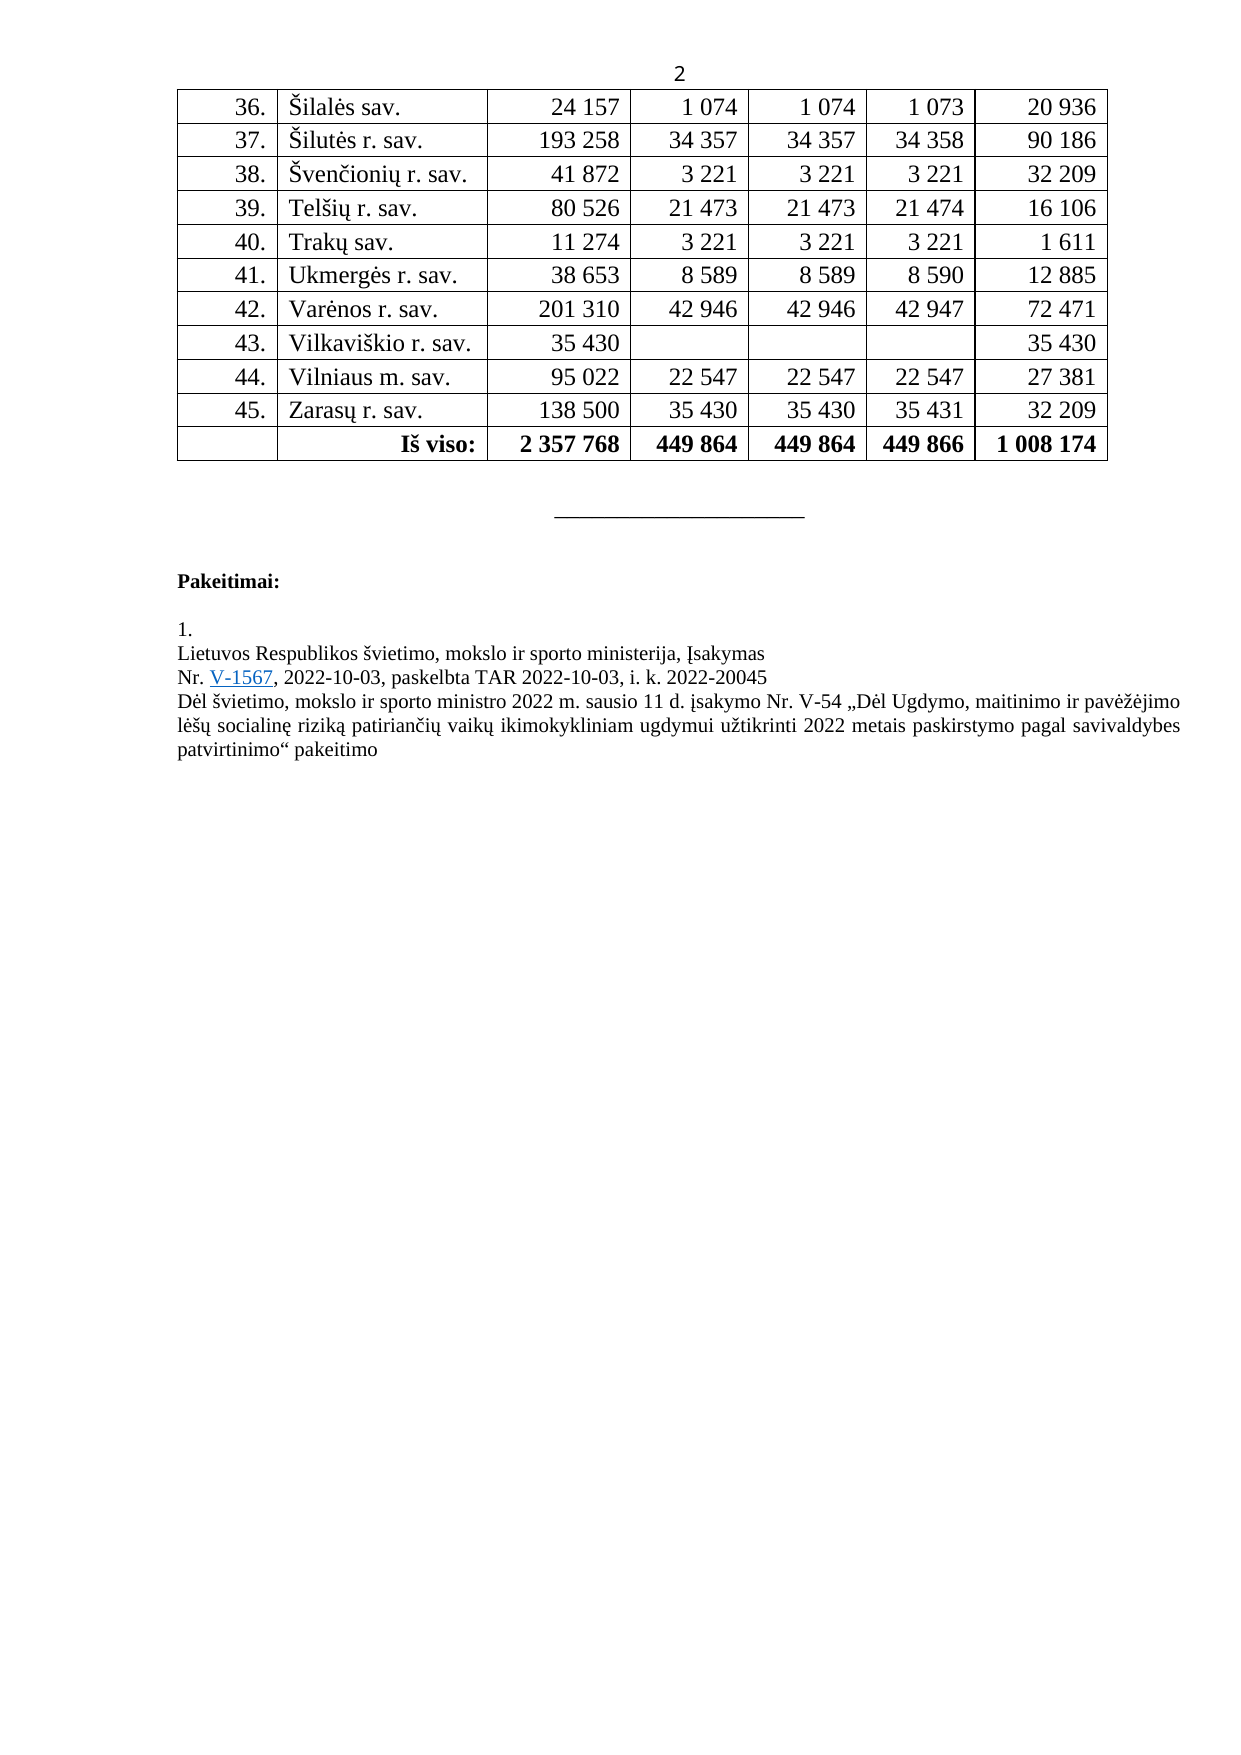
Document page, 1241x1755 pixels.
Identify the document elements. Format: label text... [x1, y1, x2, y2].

table_cell 1 074 [749, 90, 866, 122]
table_cell 95 022 [488, 360, 630, 392]
table_cell 16 106 [976, 191, 1107, 224]
table_cell 449 866 [867, 427, 974, 460]
text Nr. V-1567, 2022-10-03, paskelbta TAR 2022-10-03, i. k. 2022-20045 [177, 665, 1182, 689]
table_cell Ukmergės r. sav. [278, 259, 487, 291]
table_cell 34 358 [867, 124, 974, 156]
table_cell 3 221 [631, 225, 748, 257]
table_cell 201 310 [488, 292, 630, 325]
table_cell 21 474 [867, 191, 974, 224]
table_cell 1 611 [976, 225, 1107, 257]
table_cell 8 589 [749, 259, 866, 291]
table_cell 12 885 [976, 259, 1107, 291]
table_cell 35 430 [749, 394, 866, 426]
table_cell 2 357 768 [488, 427, 630, 460]
text Lietuvos Respublikos švietimo, mokslo ir sporto ministerija, Įsakymas [177, 641, 1182, 665]
table_cell [1108, 325, 1112, 359]
table_cell 35 430 [631, 394, 748, 426]
table_cell 1 073 [867, 90, 974, 122]
table_cell 36. [178, 90, 277, 122]
table_cell 21 473 [631, 191, 748, 224]
table_cell [1108, 190, 1112, 224]
table_cell 34 357 [749, 124, 866, 156]
table_cell [867, 326, 974, 359]
table_cell 22 547 [867, 360, 974, 392]
table_cell 42 946 [631, 292, 748, 325]
table_cell 39. [178, 191, 277, 224]
table_cell 3 221 [749, 225, 866, 257]
table_cell 32 209 [976, 394, 1107, 426]
table_cell [1108, 359, 1112, 392]
table_cell 21 473 [749, 191, 866, 224]
table_cell 8 589 [631, 259, 748, 291]
table_cell [749, 326, 866, 359]
table_cell [1108, 224, 1112, 257]
table_cell 20 936 [976, 90, 1107, 122]
table_cell 42 946 [749, 292, 866, 325]
table_cell 38 653 [488, 259, 630, 291]
table_cell Telšių r. sav. [278, 191, 487, 224]
table_cell [1108, 393, 1112, 426]
table_cell Trakų sav. [278, 225, 487, 257]
table_cell 1 074 [631, 90, 748, 122]
table_cell [1108, 291, 1112, 325]
table_cell 1 008 174 [976, 427, 1107, 460]
table_cell [1108, 258, 1112, 291]
table_cell 43. [178, 326, 277, 359]
table_cell 35 431 [867, 394, 974, 426]
table_cell 41 872 [488, 157, 630, 190]
table_cell 72 471 [976, 292, 1107, 325]
table_cell [1108, 123, 1112, 156]
table_cell 80 526 [488, 191, 630, 224]
table_cell Iš viso: [278, 427, 487, 460]
table_cell [1108, 426, 1112, 460]
table_cell 193 258 [488, 124, 630, 156]
table_cell 45. [178, 394, 277, 426]
table_cell 38. [178, 157, 277, 190]
table_cell 42. [178, 292, 277, 325]
text Dėl švietimo, mokslo ir sporto ministro 2022 m. sausio 11 d. įsakymo Nr. V-54 „Dėl Ugdymo, maitinimo ir pavėžėjimo lėšų socialinę riziką patiriančių vaikų ikimokykliniam ugdymui užtikrinti 2022 metais paskirstymo pagal savivaldybes patvirtinimo“ pakeitimo [177, 689, 1182, 761]
table_cell 35 430 [488, 326, 630, 359]
table_cell 3 221 [749, 157, 866, 190]
table_cell 42 947 [867, 292, 974, 325]
table_cell 22 547 [749, 360, 866, 392]
table_cell [631, 326, 748, 359]
table_cell 138 500 [488, 394, 630, 426]
table_cell Švenčionių r. sav. [278, 157, 487, 190]
table_cell Vilniaus m. sav. [278, 360, 487, 392]
table_cell 3 221 [631, 157, 748, 190]
table_cell [1108, 156, 1112, 190]
table_cell [178, 427, 277, 460]
table_cell Vilkaviškio r. sav. [278, 326, 487, 359]
table_cell 41. [178, 259, 277, 291]
table_cell 11 274 [488, 225, 630, 257]
table_cell 8 590 [867, 259, 974, 291]
table_cell 35 430 [976, 326, 1107, 359]
table_cell 24 157 [488, 90, 630, 122]
table_cell 3 221 [867, 225, 974, 257]
table_cell 32 209 [976, 157, 1107, 190]
table_cell 449 864 [631, 427, 748, 460]
table_cell 3 221 [867, 157, 974, 190]
table_cell Šilalės sav. [278, 90, 487, 122]
table_cell 34 357 [631, 124, 748, 156]
table_cell 22 547 [631, 360, 748, 392]
text Pakeitimai: [177, 569, 1182, 593]
text 1. [177, 617, 1182, 641]
table_cell [1108, 89, 1112, 122]
table_cell 37. [178, 124, 277, 156]
text ____________________ [177, 492, 1182, 521]
table_cell 449 864 [749, 427, 866, 460]
table_cell Zarasų r. sav. [278, 394, 487, 426]
table_cell 90 186 [976, 124, 1107, 156]
table_cell 40. [178, 225, 277, 257]
table_cell Varėnos r. sav. [278, 292, 487, 325]
table_cell 27 381 [976, 360, 1107, 392]
table_cell 44. [178, 360, 277, 392]
table_cell Šilutės r. sav. [278, 124, 487, 156]
